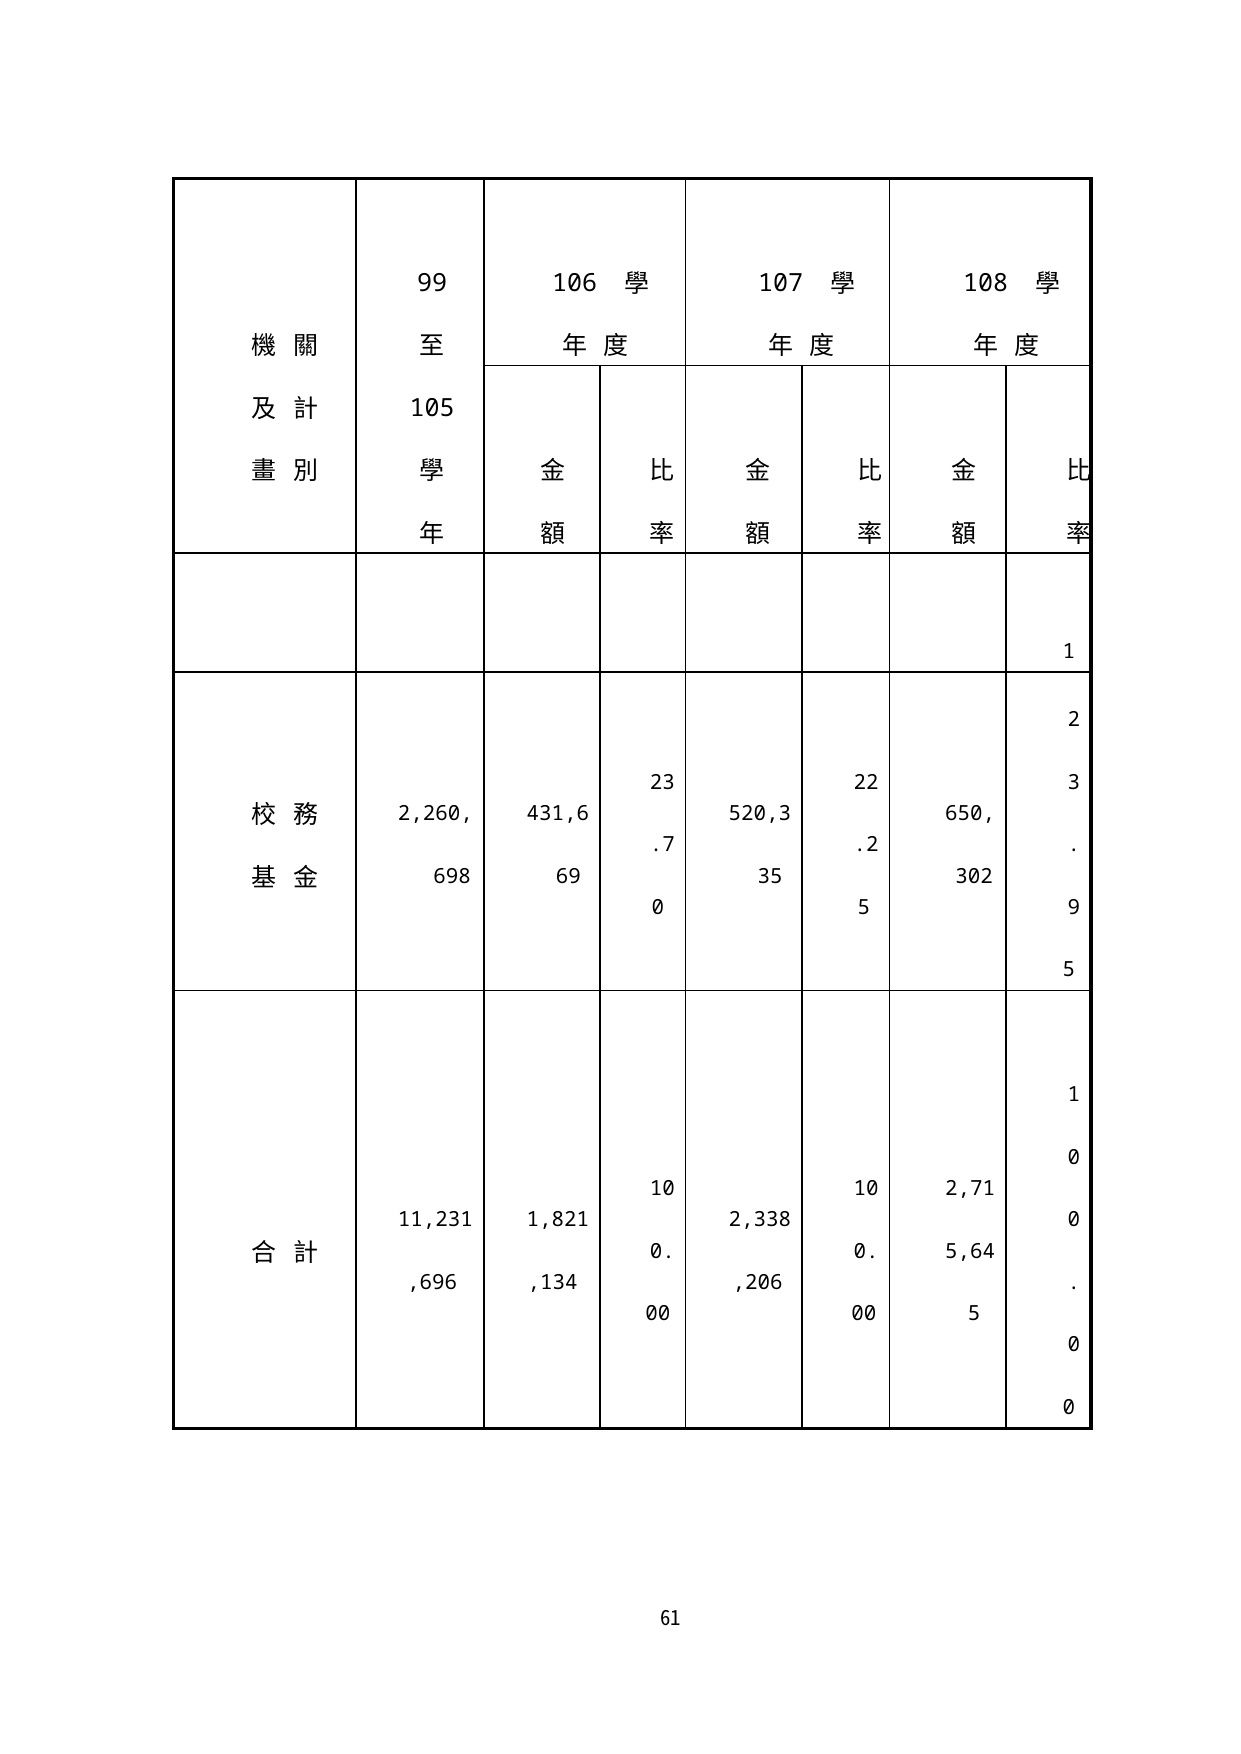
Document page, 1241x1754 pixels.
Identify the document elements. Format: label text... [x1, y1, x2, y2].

table_cell 校務基金 [175, 673, 355, 990]
table_cell 比率 [803, 366, 889, 552]
table_cell 22.25 [803, 673, 889, 990]
table_cell 合計 [175, 991, 355, 1427]
table_cell [357, 554, 483, 671]
table_cell 2,260,698 [357, 673, 483, 990]
table_cell 1 [1007, 554, 1089, 671]
table_cell [890, 554, 1005, 671]
table_cell [175, 554, 355, 671]
table_cell 11,231,696 [357, 991, 483, 1427]
table_cell 金額 [686, 366, 801, 552]
table_cell [485, 554, 599, 671]
table_cell [803, 554, 889, 671]
table_cell 650,302 [890, 673, 1005, 990]
table_cell 2,338,206 [686, 991, 801, 1427]
table_header 107學年度 [686, 180, 889, 365]
table_header 108學年度 [890, 180, 1089, 365]
table_cell 431,669 [485, 673, 599, 990]
table_header 106學年度 [485, 180, 685, 365]
table_cell 1,821,134 [485, 991, 599, 1427]
table_cell 比率 [1007, 366, 1089, 552]
table_cell 520,335 [686, 673, 801, 990]
table_cell [601, 554, 685, 671]
table_cell 100.00 [803, 991, 889, 1427]
table_cell [686, 554, 801, 671]
table_cell 100.00 [601, 991, 685, 1427]
table_header 99至105學年度 [357, 180, 483, 552]
table_cell 100.00 [1007, 991, 1089, 1427]
table_cell 金額 [485, 366, 599, 552]
table_cell 金額 [890, 366, 1005, 552]
table_cell 23.95 [1007, 673, 1089, 990]
table_cell 23.70 [601, 673, 685, 990]
table_header 機關及計畫別 [175, 180, 355, 552]
table_cell 比率 [601, 366, 685, 552]
table_cell 2,715,645 [890, 991, 1005, 1427]
